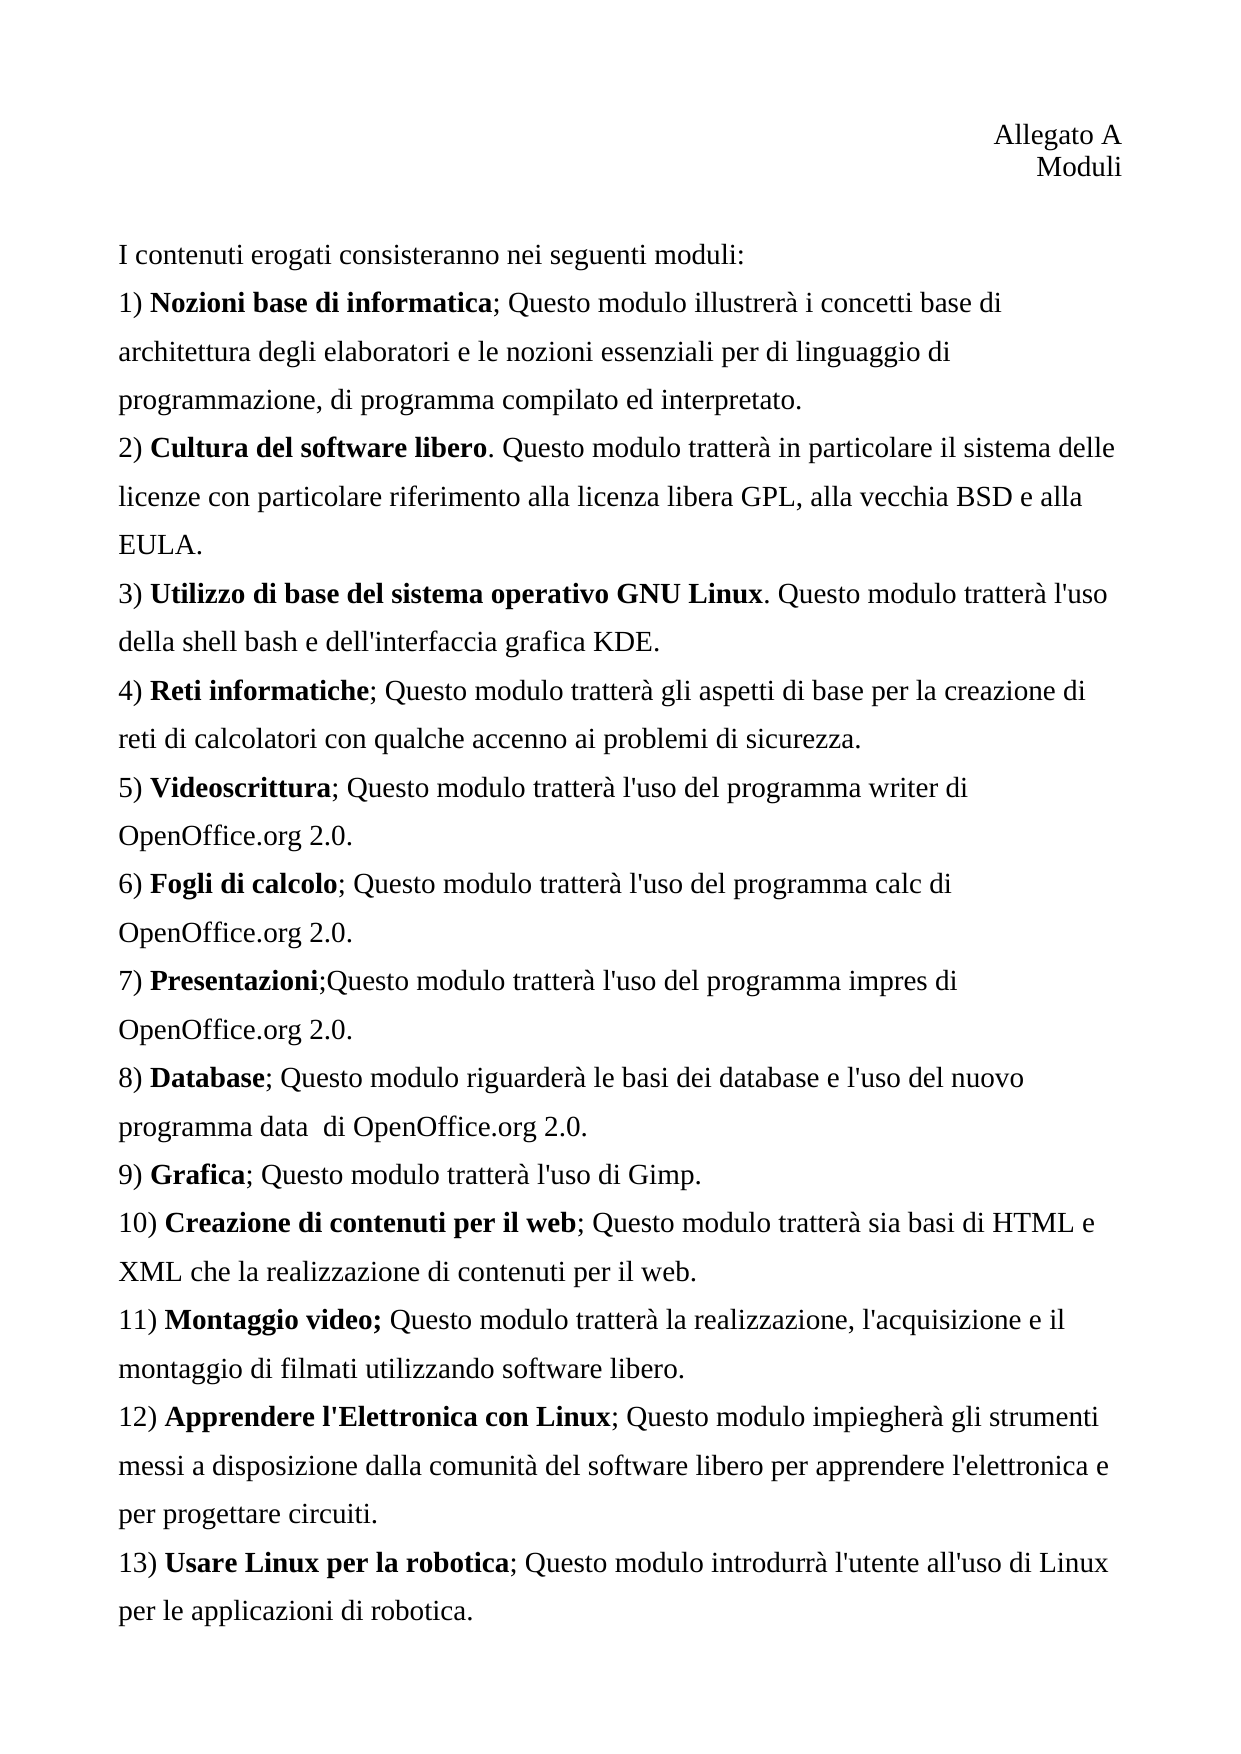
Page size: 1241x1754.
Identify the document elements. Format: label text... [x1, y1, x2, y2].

text 5) Videoscrittura; Questo modulo tratterà l'uso del programma writer di OpenOffice.org 2.0. [118, 771, 1122, 852]
text Allegato A [118, 118, 1122, 150]
text 13) Usare Linux per la robotica; Questo modulo introdurrà l'utente all'uso di Linux per le applicazioni di robotica. [118, 1546, 1122, 1627]
text 9) Grafica; Questo modulo tratterà l'uso di Gimp. [118, 1158, 1122, 1191]
text 6) Fogli di calcolo; Questo modulo tratterà l'uso del programma calc di OpenOffice.org 2.0. [118, 868, 1122, 948]
text 11) Montaggio video; Questo modulo tratterà la realizzazione, l'acquisizione e il montaggio di filmati utilizzando software libero. [118, 1304, 1122, 1384]
text 4) Reti informatiche; Questo modulo tratterà gli aspetti di base per la creazione di reti di calcolatori con qualche accenno ai problemi di sicurezza. [118, 674, 1122, 755]
text 10) Creazione di contenuti per il web; Questo modulo tratterà sia basi di HTML e XML che la realizzazione di contenuti per il web. [118, 1207, 1122, 1288]
text 1) Nozioni base di informatica; Questo modulo illustrerà i concetti base di architettura degli elaboratori e le nozioni essenziali per di linguaggio di programmazione, di programma compilato ed interpretato. [118, 287, 1122, 416]
text I contenuti erogati consisteranno nei seguenti moduli: [118, 238, 1122, 270]
text 2) Cultura del software libero. Questo modulo tratterà in particolare il sistema delle licenze con particolare riferimento alla licenza libera GPL, alla vecchia BSD e alla EULA. [118, 432, 1122, 561]
text 12) Apprendere l'Elettronica con Linux; Questo modulo impiegherà gli strumenti messi a disposizione dalla comunità del software libero per apprendere l'elettronica e per progettare circuiti. [118, 1401, 1122, 1530]
text Moduli [118, 150, 1122, 183]
text 7) Presentazioni;Questo modulo tratterà l'uso del programma impres di OpenOffice.org 2.0. [118, 965, 1122, 1045]
text 3) Utilizzo di base del sistema operativo GNU Linux. Questo modulo tratterà l'uso della shell bash e dell'interfaccia grafica KDE. [118, 577, 1122, 658]
text 8) Database; Questo modulo riguarderà le basi dei database e l'uso del nuovo programma data di OpenOffice.org 2.0. [118, 1062, 1122, 1142]
